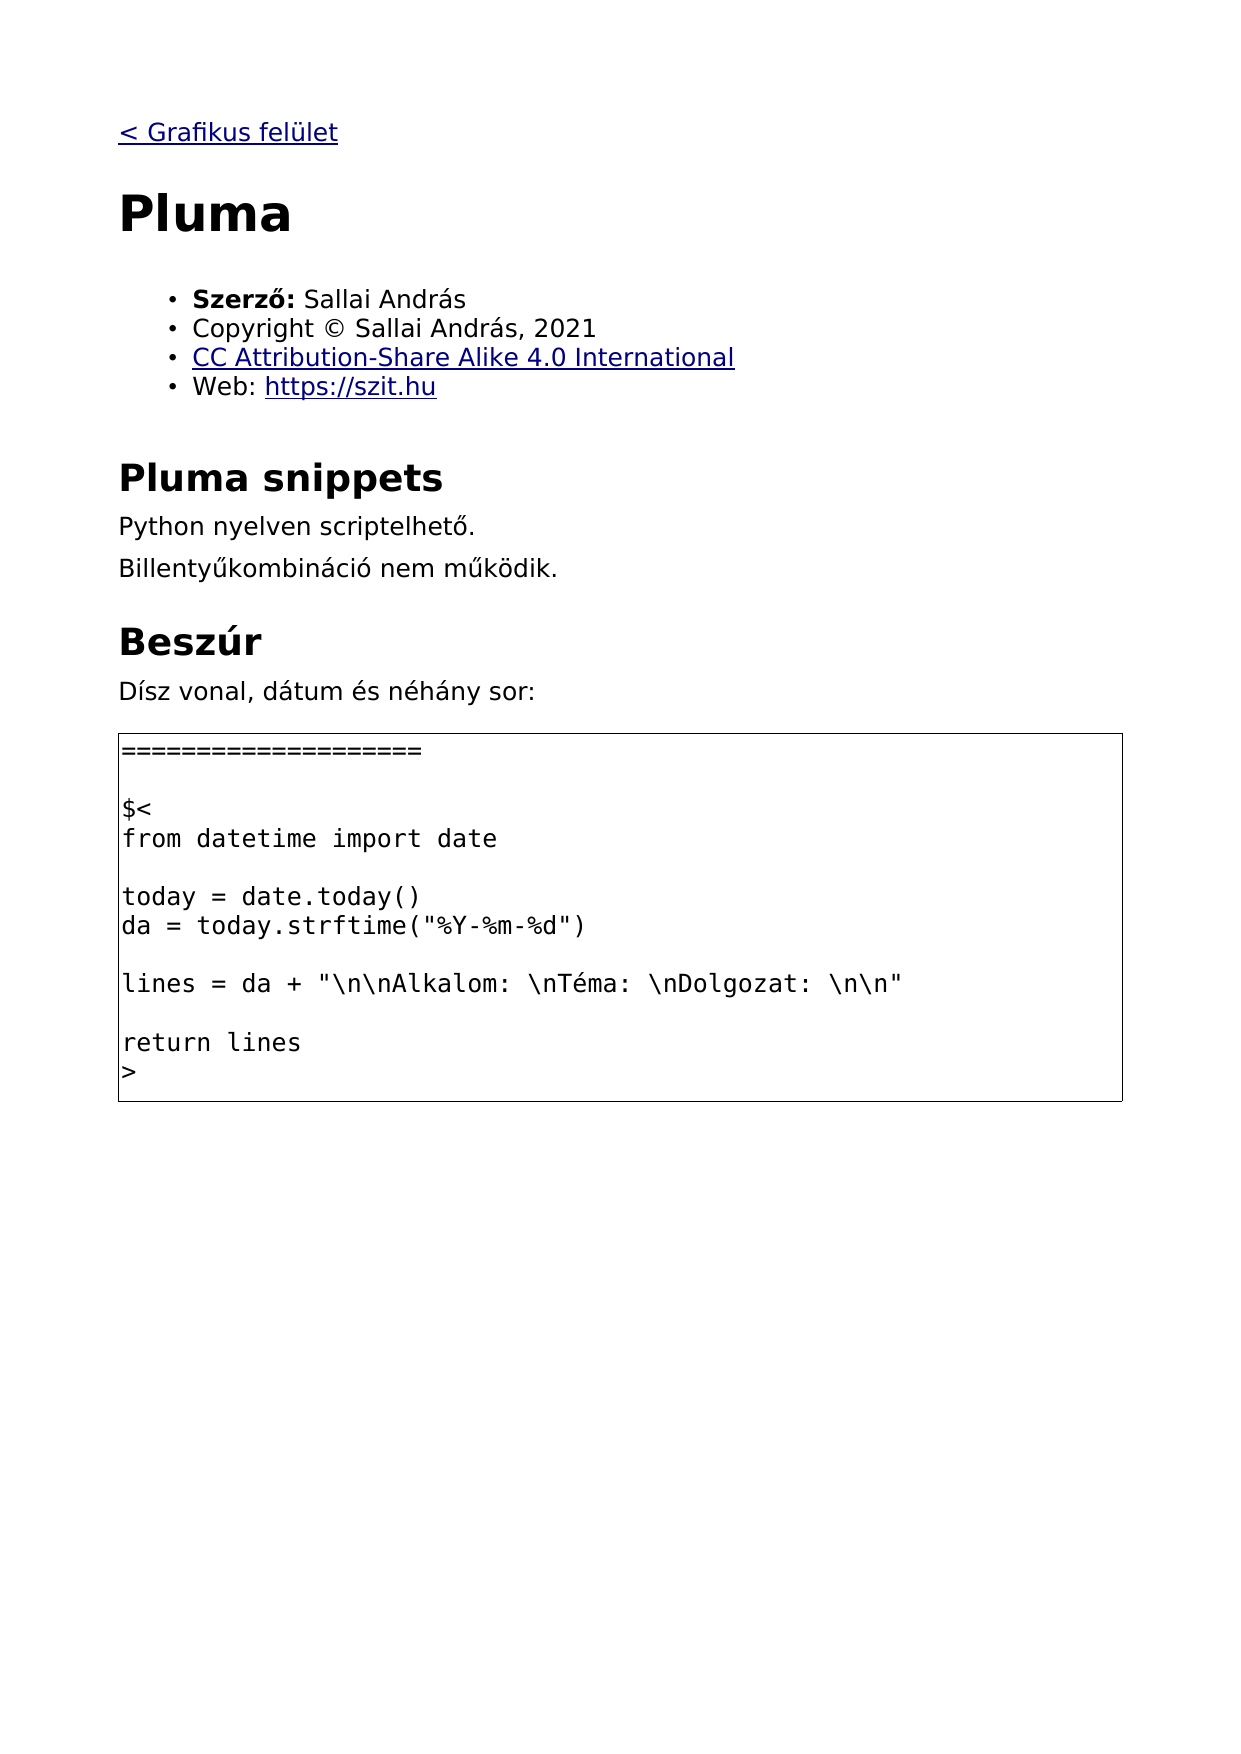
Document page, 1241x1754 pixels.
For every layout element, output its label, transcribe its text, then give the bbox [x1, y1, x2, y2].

text Python nyelven scriptelhető. [118, 512, 1122, 541]
list CC Attribution-Share Alike 4.0 International [177, 343, 1122, 372]
list Szerző: Sallai András [177, 285, 1122, 314]
table_header ==================== $< from datetime import date today = date.today() da = today.strftime("%Y-%m-%d") lines = da + "\n\nAlkalom: \nTéma: \nDolgozat: \n\n" return lines > [119, 734, 1122, 1101]
subtitle Pluma snippets [118, 456, 1122, 500]
text < Grafikus felület [118, 118, 1122, 147]
text Billentyűkombináció nem működik. [118, 554, 1122, 583]
subtitle Beszúr [118, 621, 1122, 664]
text Dísz vonal, dátum és néhány sor: [118, 677, 1122, 706]
list Web: https://szit.hu [177, 372, 1122, 402]
subtitle Pluma [118, 185, 1122, 243]
list Copyright © Sallai András, 2021 [177, 314, 1122, 343]
